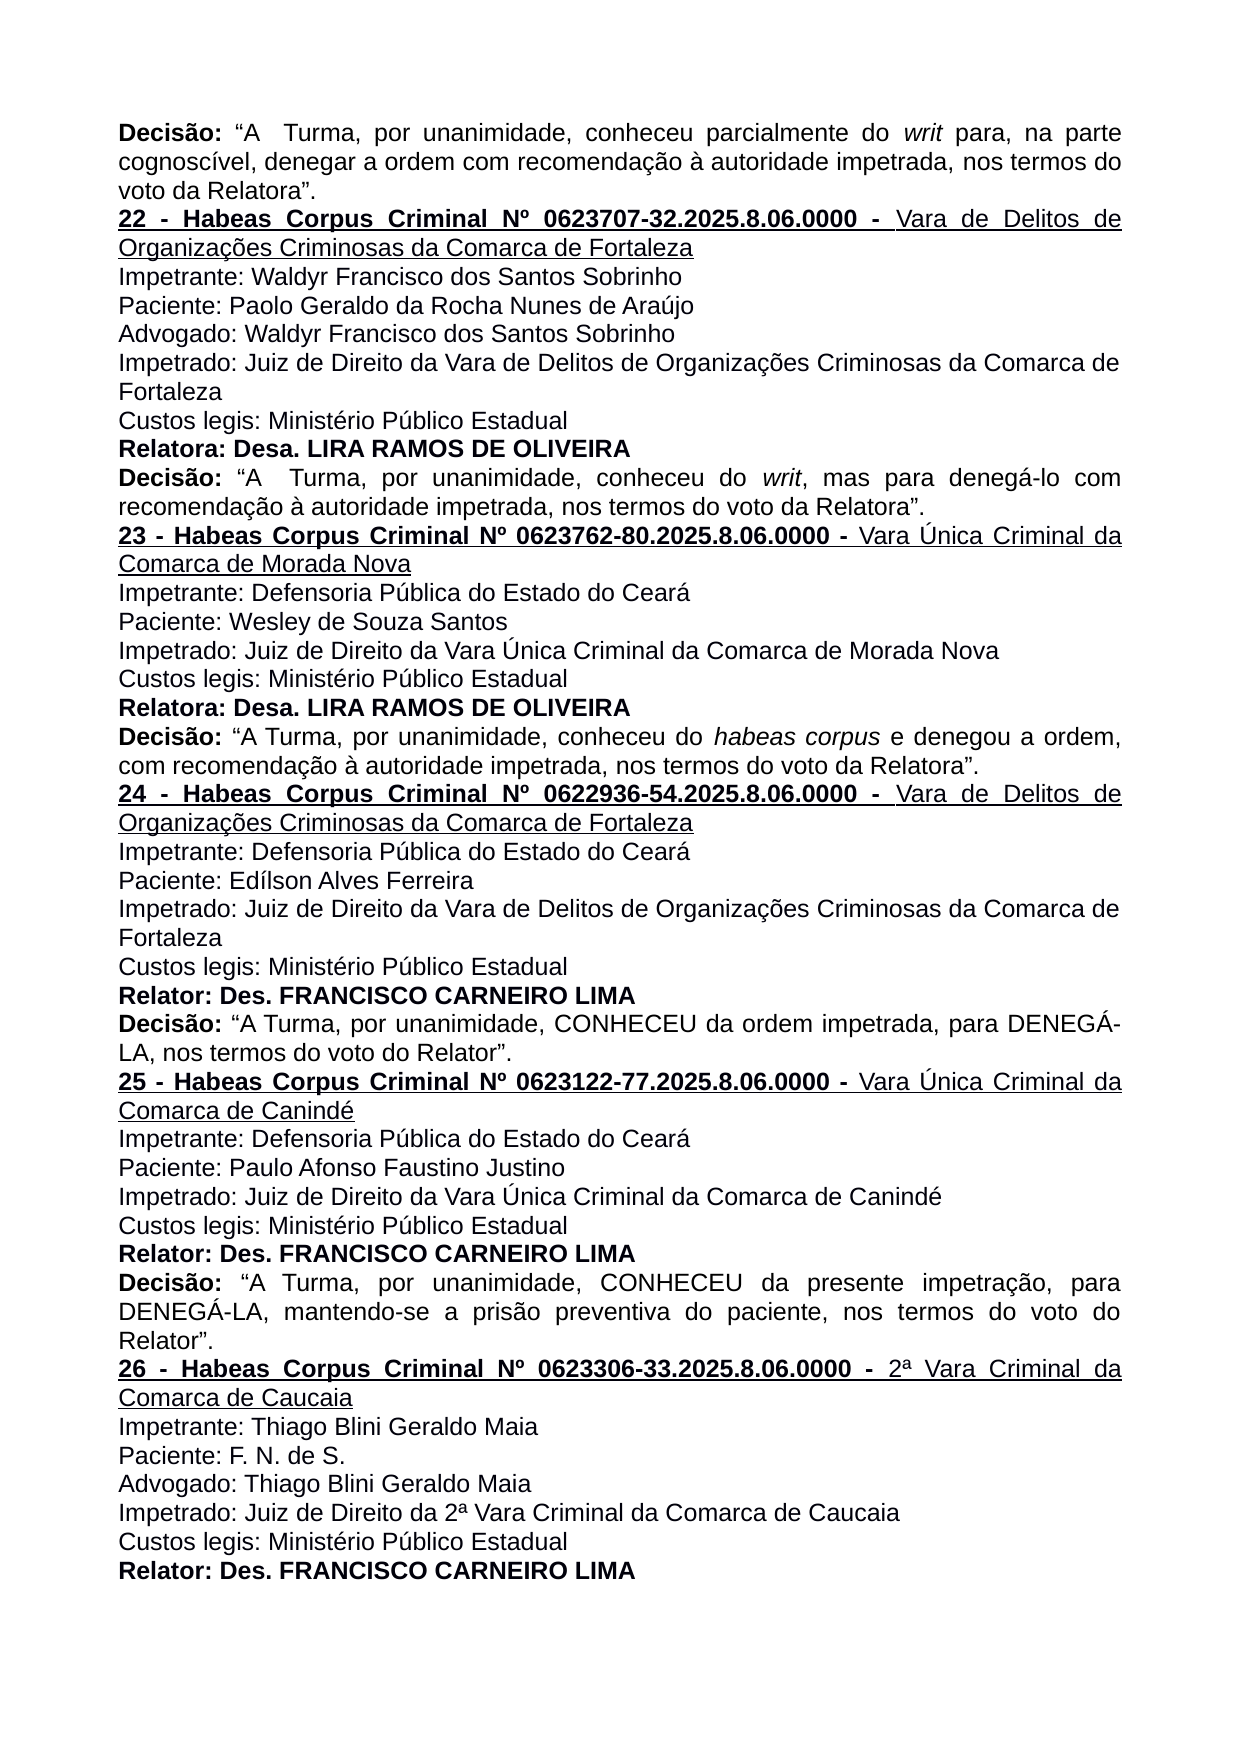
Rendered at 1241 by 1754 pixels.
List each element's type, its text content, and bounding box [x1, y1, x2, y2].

text Impetrante: Thiago Blini Geraldo Maia [118, 1412, 1122, 1441]
text Impetrado: Juiz de Direito da Vara Única Criminal da Comarca de Canindé [118, 1182, 1122, 1211]
text Impetrado: Juiz de Direito da Vara de Delitos de Organizações Criminosas da Comarca de Fortaleza [118, 894, 1122, 952]
text Relatora: Desa. LIRA RAMOS DE OLIVEIRA [118, 693, 1122, 722]
text Advogado: Thiago Blini Geraldo Maia [118, 1469, 1122, 1498]
text Paciente: Wesley de Souza Santos [118, 607, 1122, 636]
text Impetrante: Defensoria Pública do Estado do Ceará [118, 578, 1122, 607]
text Relatora: Desa. LIRA RAMOS DE OLIVEIRA [118, 434, 1122, 463]
text Relator: Des. FRANCISCO CARNEIRO LIMA [118, 1556, 1122, 1584]
text Decisão: “A Turma, por unanimidade, CONHECEU da ordem impetrada, para DENEGÁ-LA, nos termos do voto do Relator”. [118, 1009, 1122, 1067]
text Decisão: “A Turma, por unanimidade, CONHECEU da presente impetração, para DENEGÁ-LA, mantendo-se a prisão preventiva do paciente, nos termos do voto do Relator”. [118, 1268, 1122, 1354]
text 26 - Habeas Corpus Criminal Nº 0623306-33.2025.8.06.0000 - 2ª Vara Criminal da [118, 1354, 1122, 1379]
text 22 - Habeas Corpus Criminal Nº 0623707-32.2025.8.06.0000 - Vara de Delitos de [118, 204, 1122, 229]
text Advogado: Waldyr Francisco dos Santos Sobrinho [118, 319, 1122, 348]
text Decisão: “A Turma, por unanimidade, conheceu do habeas corpus e denegou a ordem, com recomendação à autoridade impetrada, nos termos do voto da Relatora”. [118, 722, 1122, 779]
text Organizações Criminosas da Comarca de Fortaleza [118, 230, 1122, 262]
text Paciente: Edílson Alves Ferreira [118, 866, 1122, 894]
text Relator: Des. FRANCISCO CARNEIRO LIMA [118, 1239, 1122, 1268]
text Custos legis: Ministério Público Estadual [118, 1527, 1122, 1556]
text Custos legis: Ministério Público Estadual [118, 952, 1122, 981]
text Impetrado: Juiz de Direito da 2ª Vara Criminal da Comarca de Caucaia [118, 1498, 1122, 1527]
text Decisão: “A Turma, por unanimidade, conheceu do writ, mas para denegá-lo com recomendação à autoridade impetrada, nos termos do voto da Relatora”. [118, 463, 1122, 521]
text Comarca de Canindé [118, 1093, 1122, 1124]
text Impetrante: Waldyr Francisco dos Santos Sobrinho [118, 262, 1122, 291]
text Paciente: F. N. de S. [118, 1441, 1122, 1469]
text Impetrado: Juiz de Direito da Vara de Delitos de Organizações Criminosas da Comarca de Fortaleza [118, 348, 1122, 406]
text Organizações Criminosas da Comarca de Fortaleza [118, 805, 1122, 837]
text Comarca de Caucaia [118, 1381, 1122, 1412]
text 23 - Habeas Corpus Criminal Nº 0623762-80.2025.8.06.0000 - Vara Única Criminal da [118, 521, 1122, 546]
text Comarca de Morada Nova [118, 547, 1122, 578]
text Impetrante: Defensoria Pública do Estado do Ceará [118, 837, 1122, 866]
text Impetrante: Defensoria Pública do Estado do Ceará [118, 1124, 1122, 1153]
text Custos legis: Ministério Público Estadual [118, 664, 1122, 693]
text Relator: Des. FRANCISCO CARNEIRO LIMA [118, 981, 1122, 1009]
text 25 - Habeas Corpus Criminal Nº 0623122-77.2025.8.06.0000 - Vara Única Criminal da [118, 1067, 1122, 1092]
text Paciente: Paulo Afonso Faustino Justino [118, 1153, 1122, 1182]
text Impetrado: Juiz de Direito da Vara Única Criminal da Comarca de Morada Nova [118, 636, 1122, 664]
text Custos legis: Ministério Público Estadual [118, 406, 1122, 434]
text Decisão: “A Turma, por unanimidade, conheceu parcialmente do writ para, na parte cognoscível, denegar a ordem com recomendação à autoridade impetrada, nos termos do voto da Relatora”. [118, 118, 1122, 204]
text Paciente: Paolo Geraldo da Rocha Nunes de Araújo [118, 291, 1122, 319]
text Custos legis: Ministério Público Estadual [118, 1211, 1122, 1239]
text 24 - Habeas Corpus Criminal Nº 0622936-54.2025.8.06.0000 - Vara de Delitos de [118, 779, 1122, 804]
